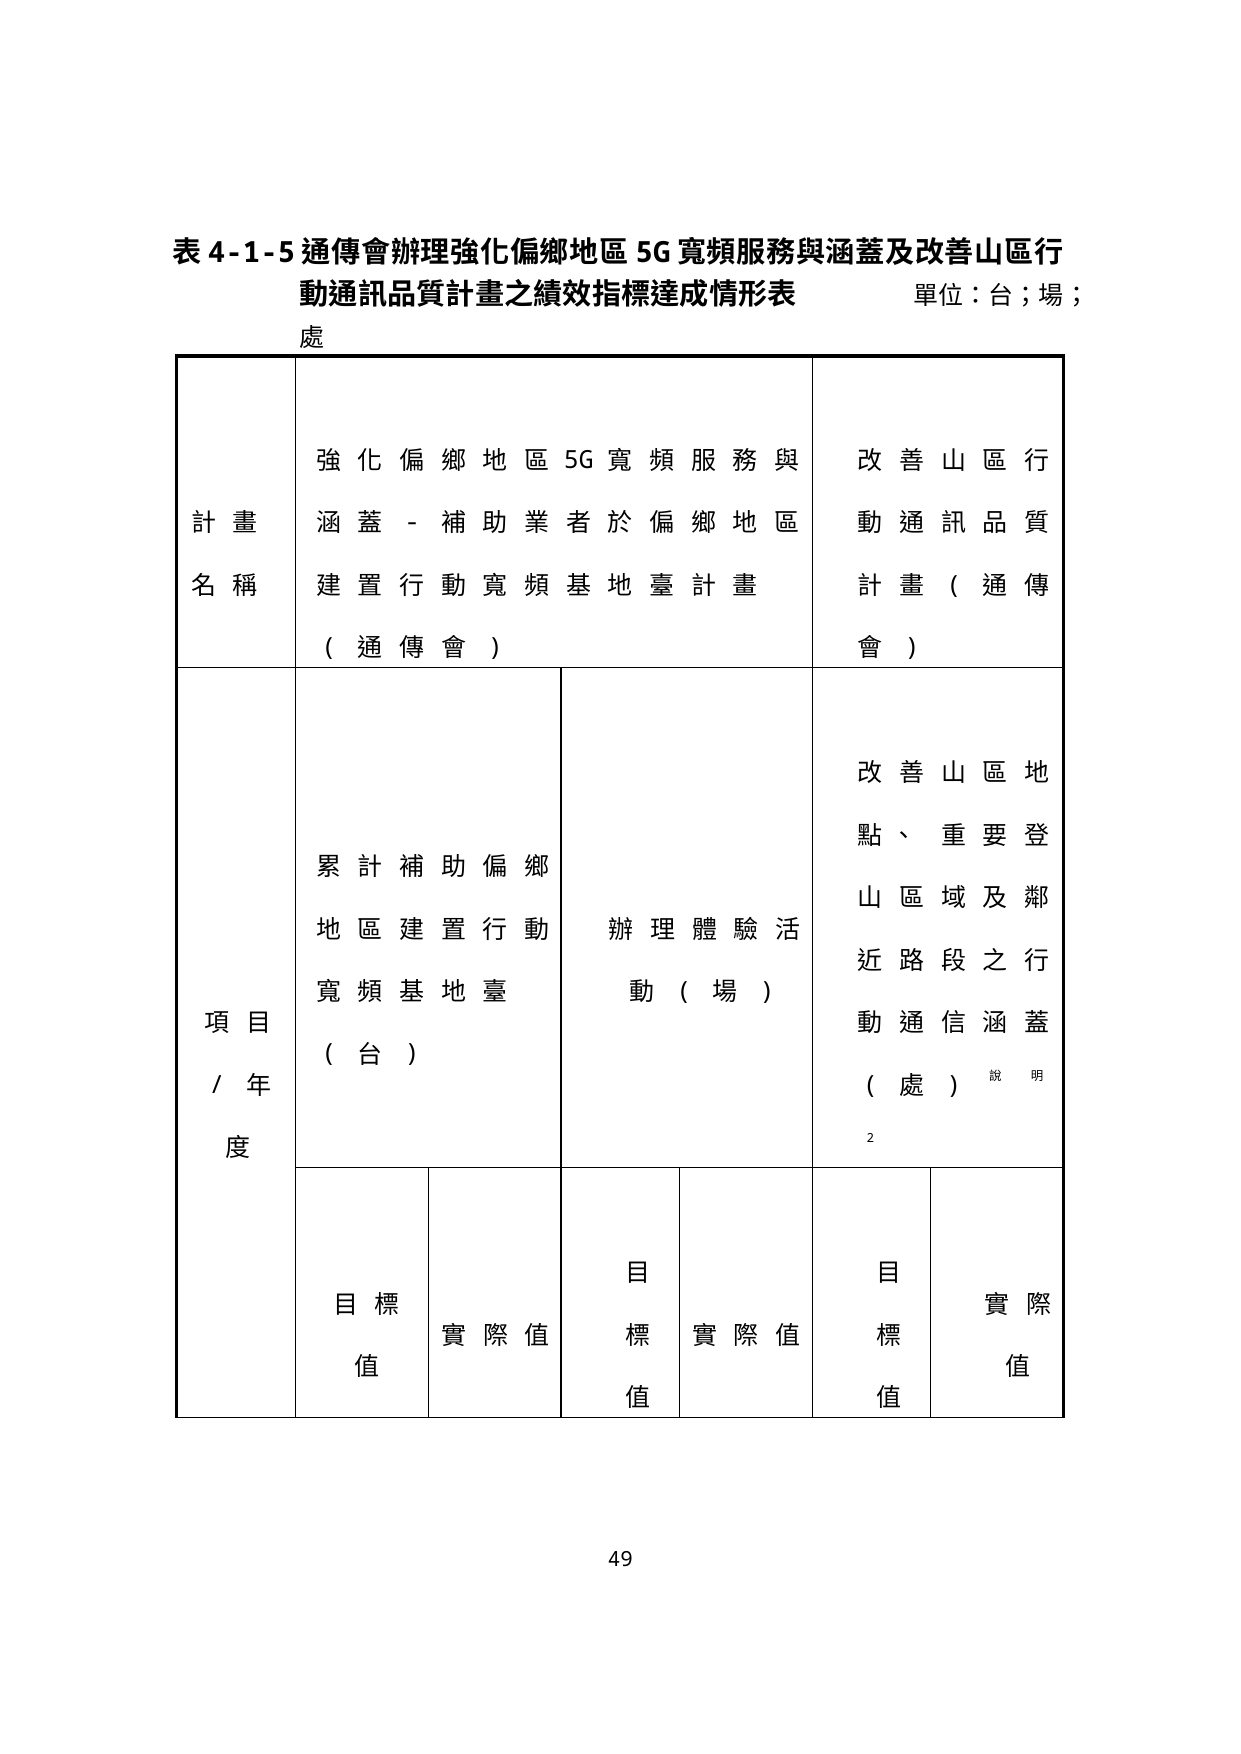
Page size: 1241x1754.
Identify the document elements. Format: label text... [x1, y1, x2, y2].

table_cell 辦理體驗活動(場) [562, 668, 812, 1167]
table_cell 目標值 [813, 1168, 930, 1417]
table_cell 項目 /年度 [178, 668, 295, 1417]
table_cell 實際值 [680, 1168, 812, 1417]
table_cell 實際值 [429, 1168, 560, 1417]
text 表4-1-5通傳會辦理強化偏鄉地區5G寬頻服務與涵蓋及改善山區行動通訊品質計畫之績效指標達成情形表 單位：台；場；處 [172, 229, 1064, 354]
table_cell 累計補助偏鄉地區建置行動寬頻基地臺(台) [296, 668, 560, 1167]
table_cell 實際值 [931, 1168, 1062, 1417]
table_header 強化偏鄉地區5G寬頻服務與涵蓋-補助業者於偏鄉地區建置行動寬頻基地臺計畫(通傳會) [296, 358, 812, 667]
table_cell 改善山區地點、重要登山區域及鄰近路段之行動通信涵蓋(處)說明2 [813, 668, 1062, 1167]
table_header 改善山區行動通訊品質計畫(通傳會) [813, 358, 1062, 667]
table_cell 目標值 [562, 1168, 679, 1417]
table_cell 目標值 [296, 1168, 428, 1417]
table_header 計畫名稱 [178, 358, 295, 667]
